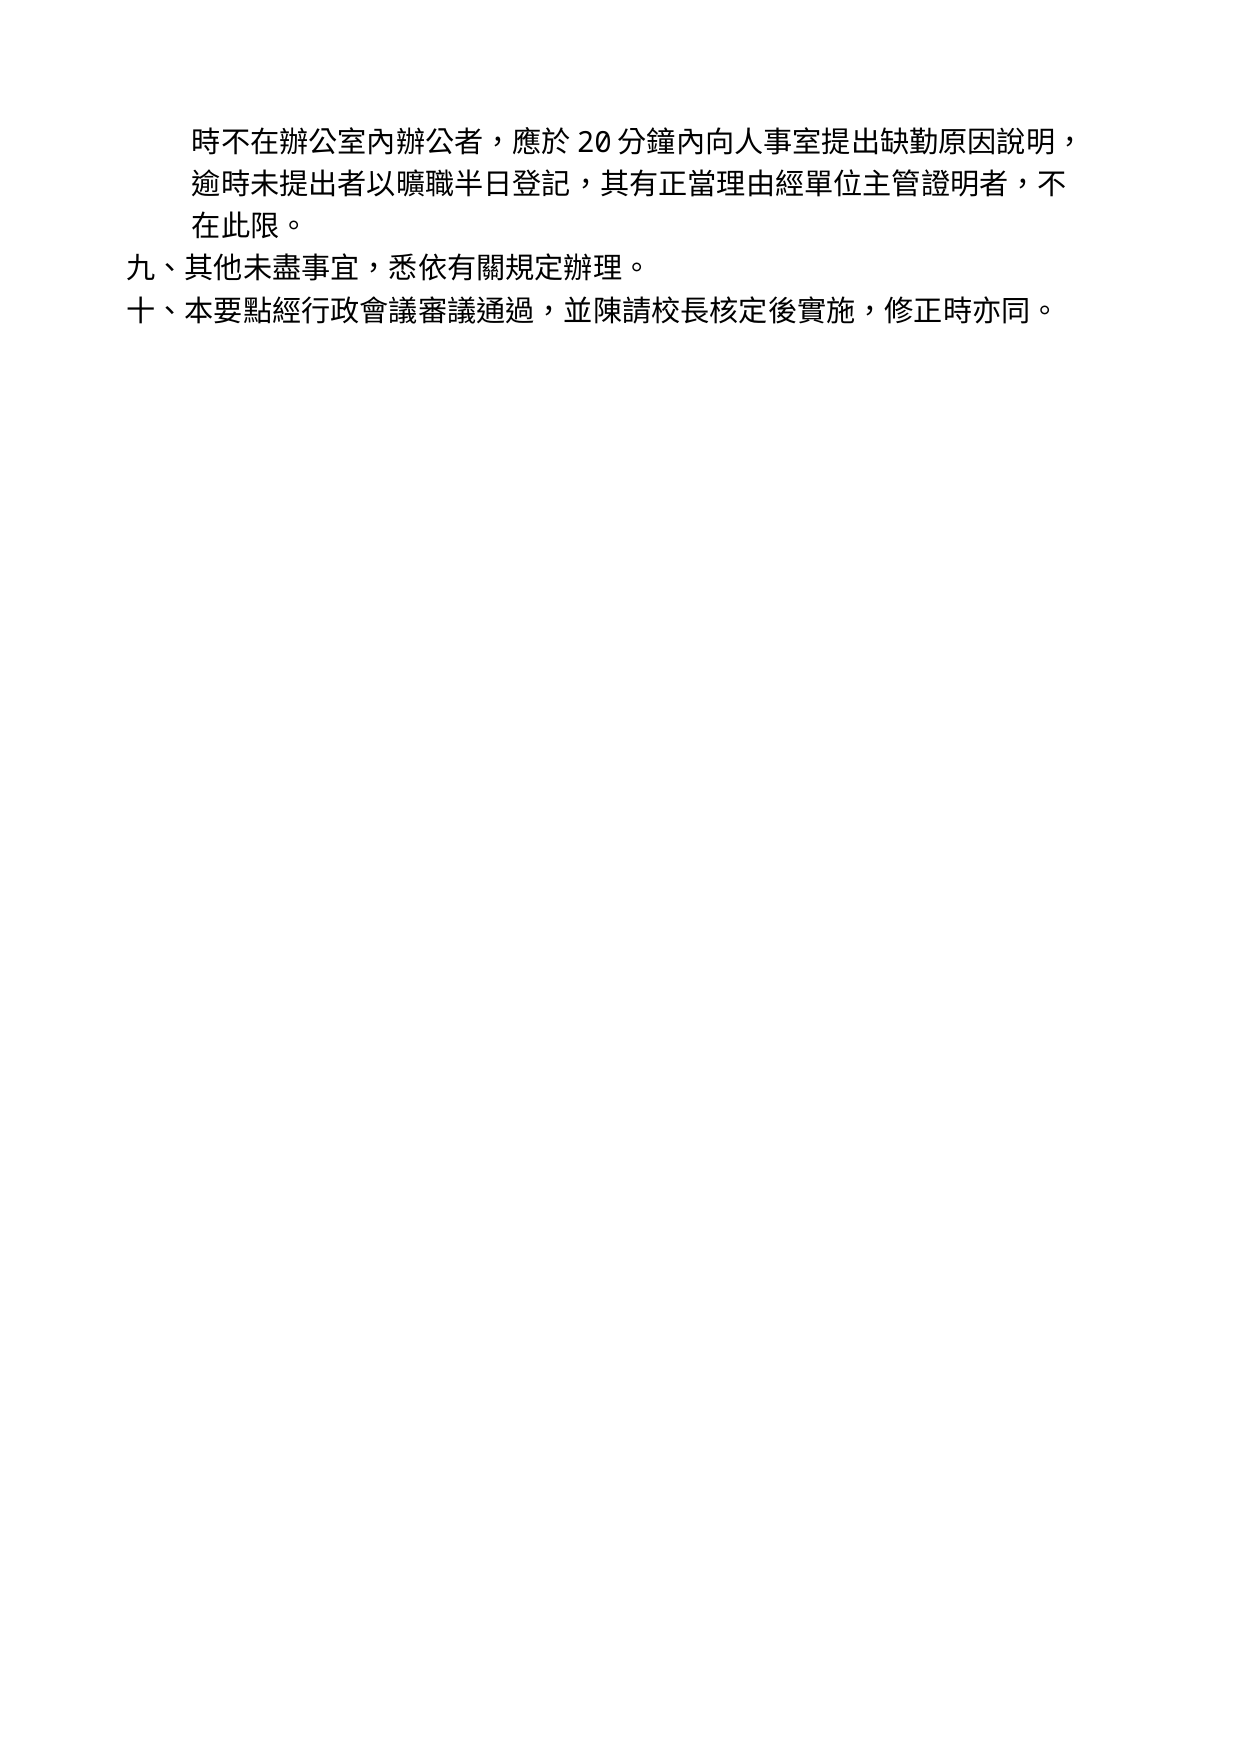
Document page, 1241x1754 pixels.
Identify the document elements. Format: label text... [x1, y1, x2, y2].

text 八、本校為查察職員辦公出勤情形，人事室不定時至各單位查勤，查勤時不在辦公室內辦公者，應於20分鐘內向人事室提出缺勤原因說明，逾時未提出者以曠職半日登記，其有正當理由經單位主管證明者，不在此限。 [104, 118, 1067, 245]
text 十、本要點經行政會議審議通過，並陳請校長核定後實施，修正時亦同。 [126, 287, 1067, 330]
text 九、其他未盡事宜，悉依有關規定辦理。 [126, 245, 1067, 287]
